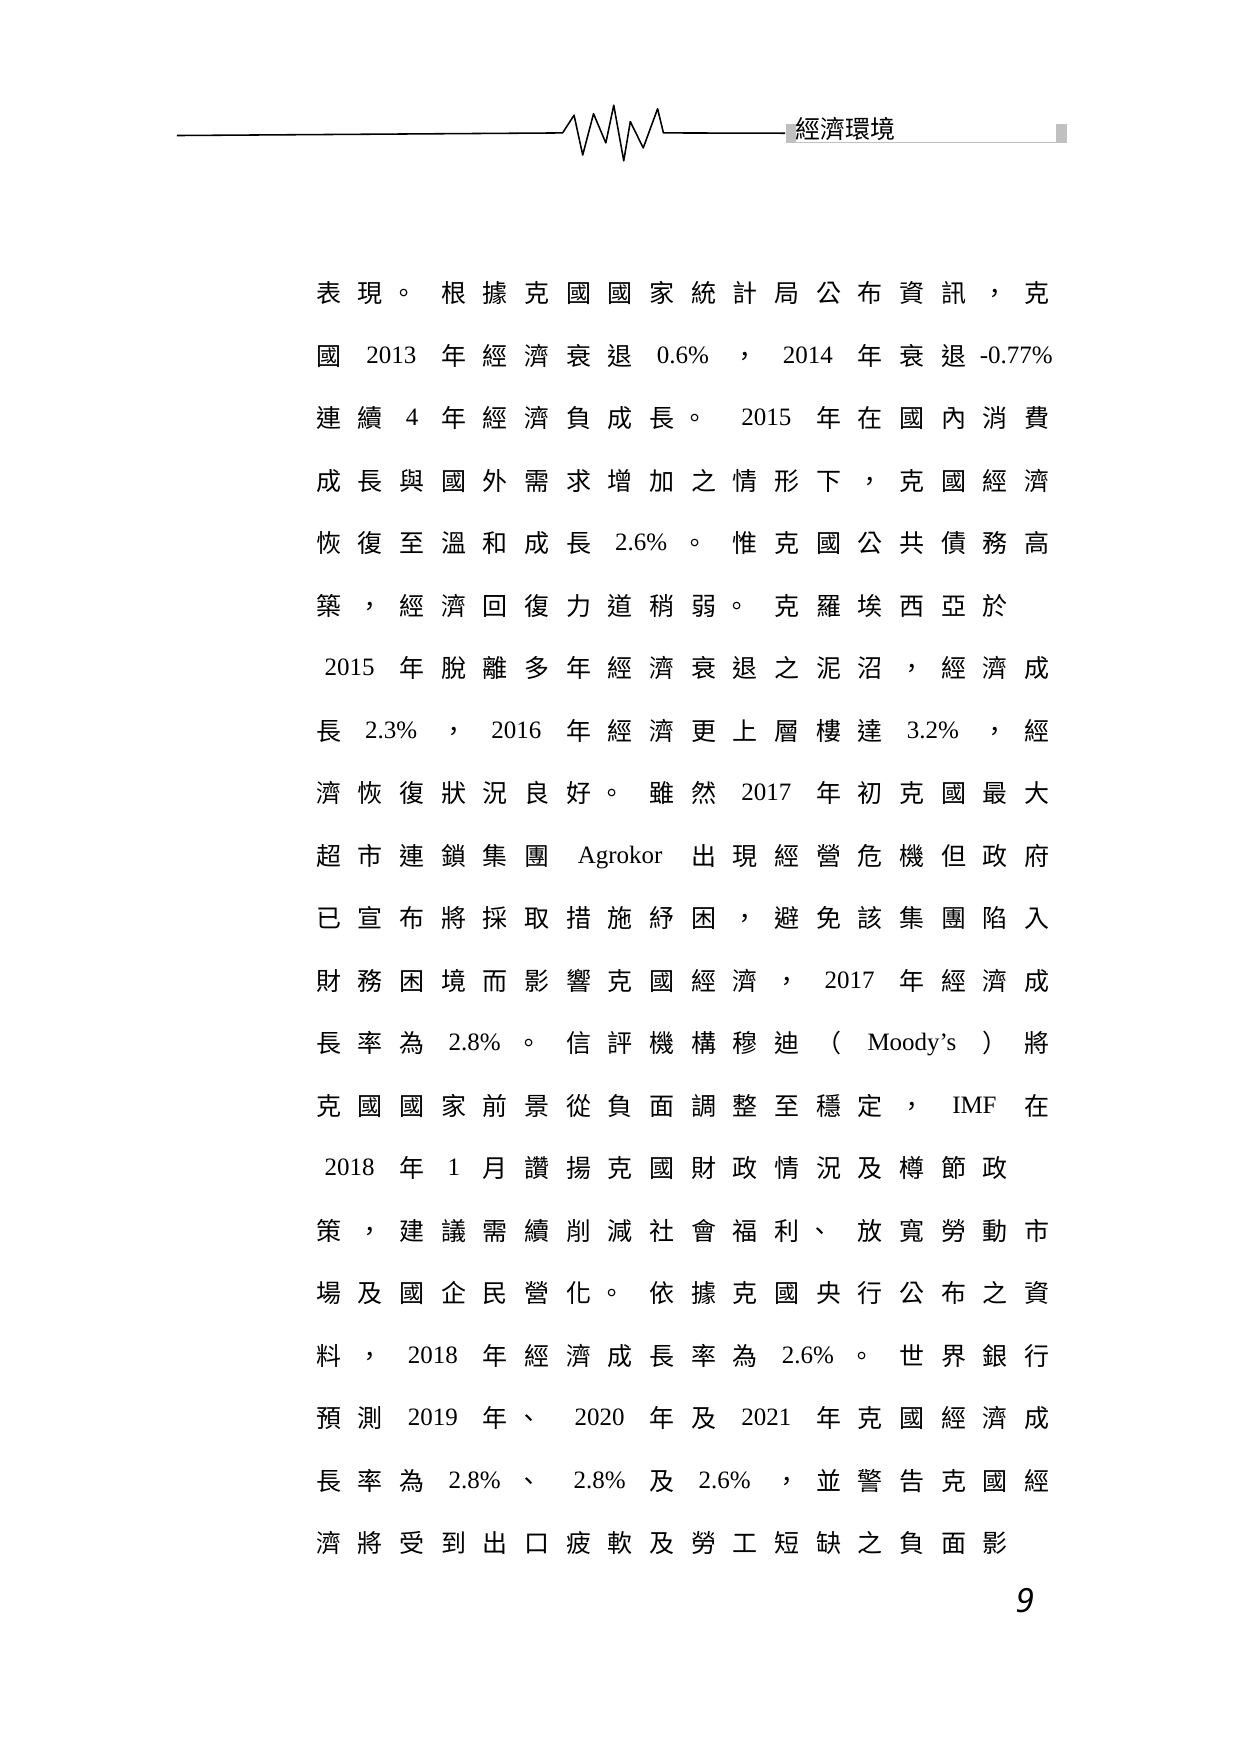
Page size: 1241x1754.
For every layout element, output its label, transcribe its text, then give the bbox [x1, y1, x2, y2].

text 表現。根據克國國家統計局公布資訊，克國2013年經濟衰退0.6%，2014年衰退-0.77%連續4年經濟負成長。2015年在國內消費成長與國外需求增加之情形下，克國經濟恢復至溫和成長2.6%。惟克國公共債務高築，經濟回復力道稍弱。克羅埃西亞於2015年脫離多年經濟衰退之泥沼，經濟成長2.3%，2016年經濟更上層樓達3.2%，經濟恢復狀況良好。雖然2017年初克國最大超市連鎖集團Agrokor出現經營危機但政府已宣布將採取措施紓困，避免該集團陷入財務困境而影響克國經濟，2017年經濟成長率為2.8%。信評機構穆迪（Moody’s）將克國國家前景從負面調整至穩定，IMF在2018年1月讚揚克國財政情況及樽節政策，建議需續削減社會福利、放寬勞動市場及國企民營化。依據克國央行公布之資料，2018年經濟成長率為2.6%。世界銀行預測2019年、2020年及2021年克國經濟成長率為2.8%、2.8%及2.6%，並警告克國經濟將受到出口疲軟及勞工短缺之負面影 [281, 250, 1058, 1563]
